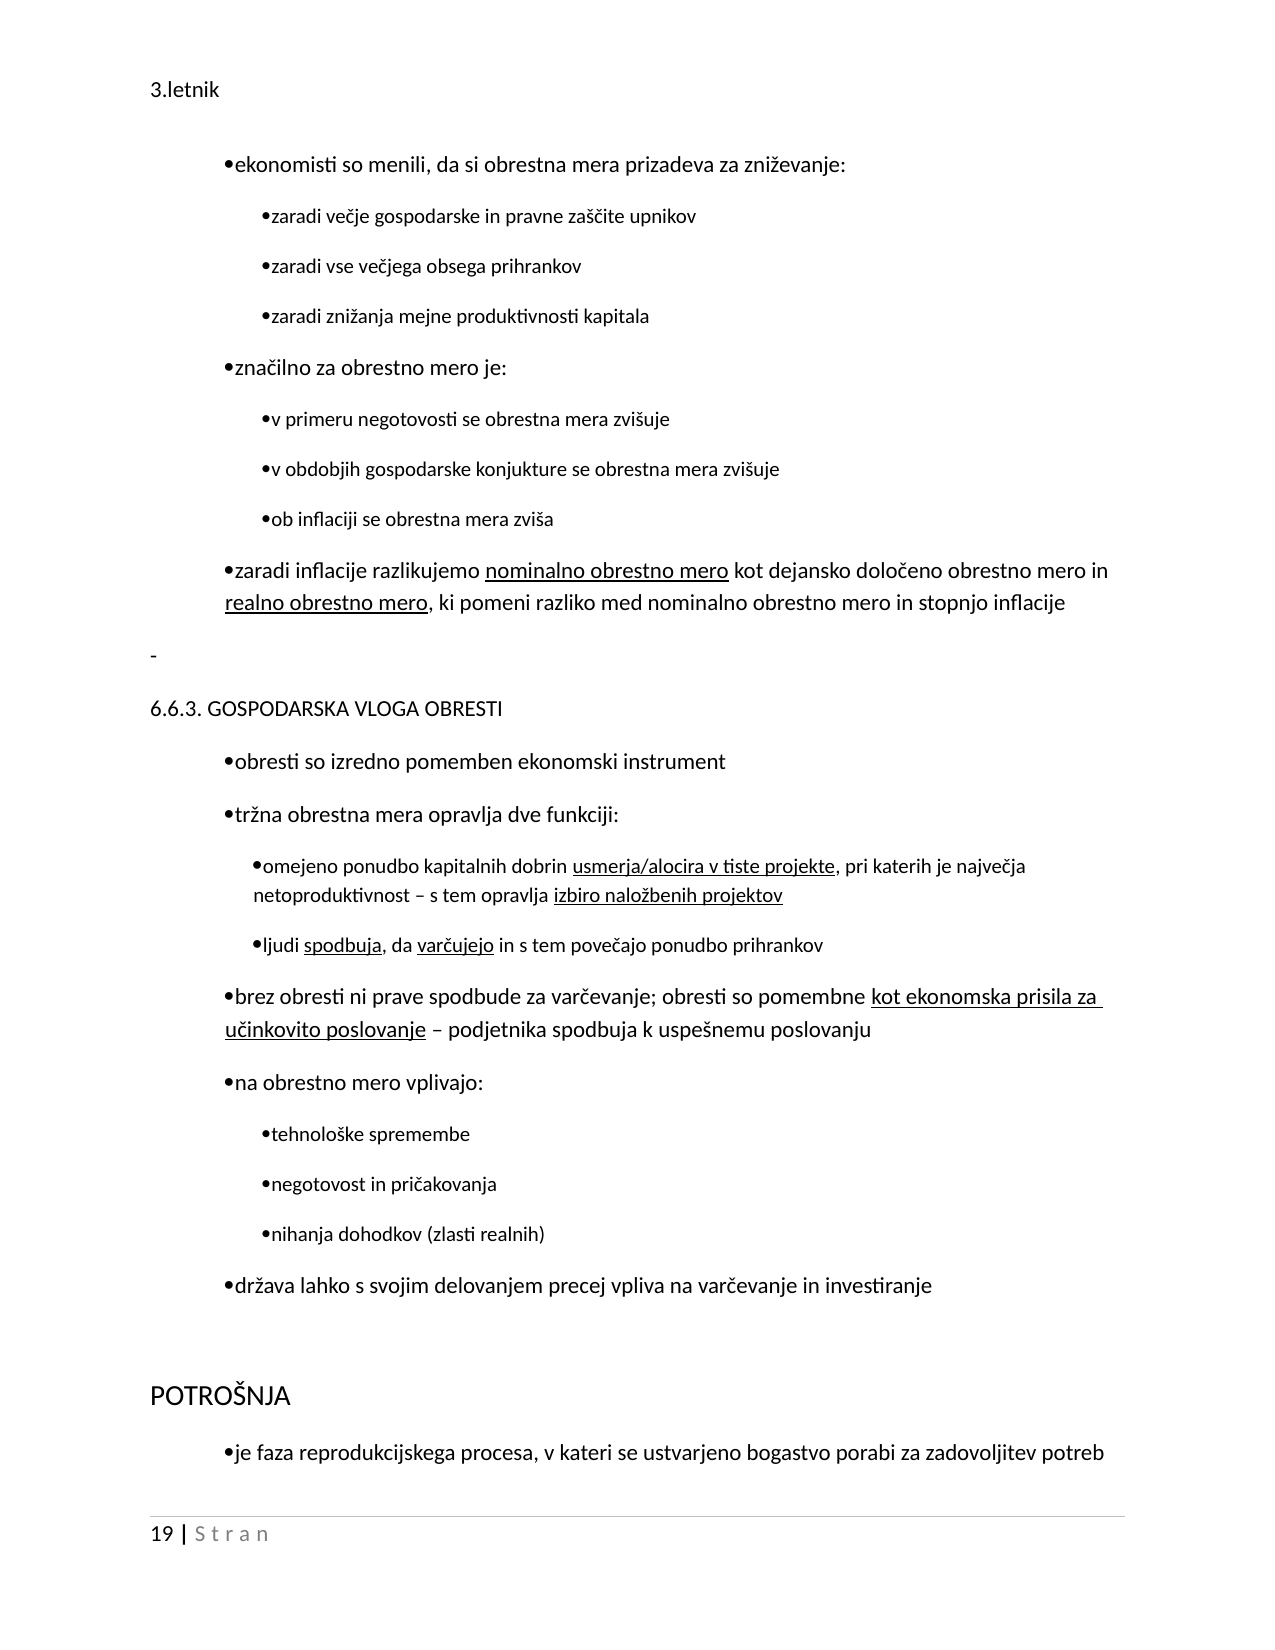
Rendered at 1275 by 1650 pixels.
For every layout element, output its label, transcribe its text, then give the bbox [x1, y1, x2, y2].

list tehnološke spremembe [262, 1121, 1125, 1146]
list ljudi spodbuja, da varčujejo in s tem povečajo ponudbo prihrankov [253, 932, 1125, 958]
list brez obresti ni prave spodbude za varčevanje; obresti so pomembne kot ekonomska prisila za učinkovito poslovanje – podjetnika spodbuja k uspešnemu poslovanju [225, 982, 1125, 1043]
text ‑­ [150, 641, 1125, 669]
list negotovost in pričakovanja [262, 1171, 1125, 1196]
list nihanja dohodkov (zlasti realnih) [262, 1221, 1125, 1246]
list ekonomisti so menili, da si obrestna mera prizadeva za zniževanje: [225, 150, 1125, 178]
list zaradi večje gospodarske in pravne zaščite upnikov [262, 203, 1125, 228]
text 6.6.3. GOSPODARSKA VLOGA OBRESTI [150, 694, 1125, 722]
list ob inflaciji se obrestna mera zviša [262, 506, 1125, 531]
list v primeru negotovosti se obrestna mera zvišuje [262, 406, 1125, 431]
list v obdobjih gospodarske konjukture se obrestna mera zvišuje [262, 456, 1125, 481]
list na obrestno mero vplivajo: [225, 1068, 1125, 1096]
list država lahko s svojim delovanjem precej vpliva na varčevanje in investiranje [225, 1271, 1125, 1299]
list je faza reprodukcijskega procesa, v kateri se ustvarjeno bogastvo porabi za zadovoljitev potreb [225, 1438, 1125, 1467]
list zaradi inflacije razlikujemo nominalno obrestno mero kot dejansko določeno obrestno mero in realno obrestno mero, ki pomeni razliko med nominalno obrestno mero in stopnjo inflacije [225, 556, 1125, 616]
list zaradi vse večjega obsega prihrankov [262, 253, 1125, 278]
list omejeno ponudbo kapitalnih dobrin usmerja/alocira v tiste projekte, pri katerih je največja netoproduktivnost – s tem opravlja izbiro naložbenih projektov [253, 853, 1125, 908]
list zaradi znižanja mejne produktivnosti kapitala [262, 303, 1125, 328]
text POTROŠNJA [150, 1377, 1125, 1412]
list obresti so izredno pomemben ekonomski instrument [225, 747, 1125, 775]
list značilno za obrestno mero je: [225, 353, 1125, 381]
list tržna obrestna mera opravlja dve funkciji: [225, 800, 1125, 828]
